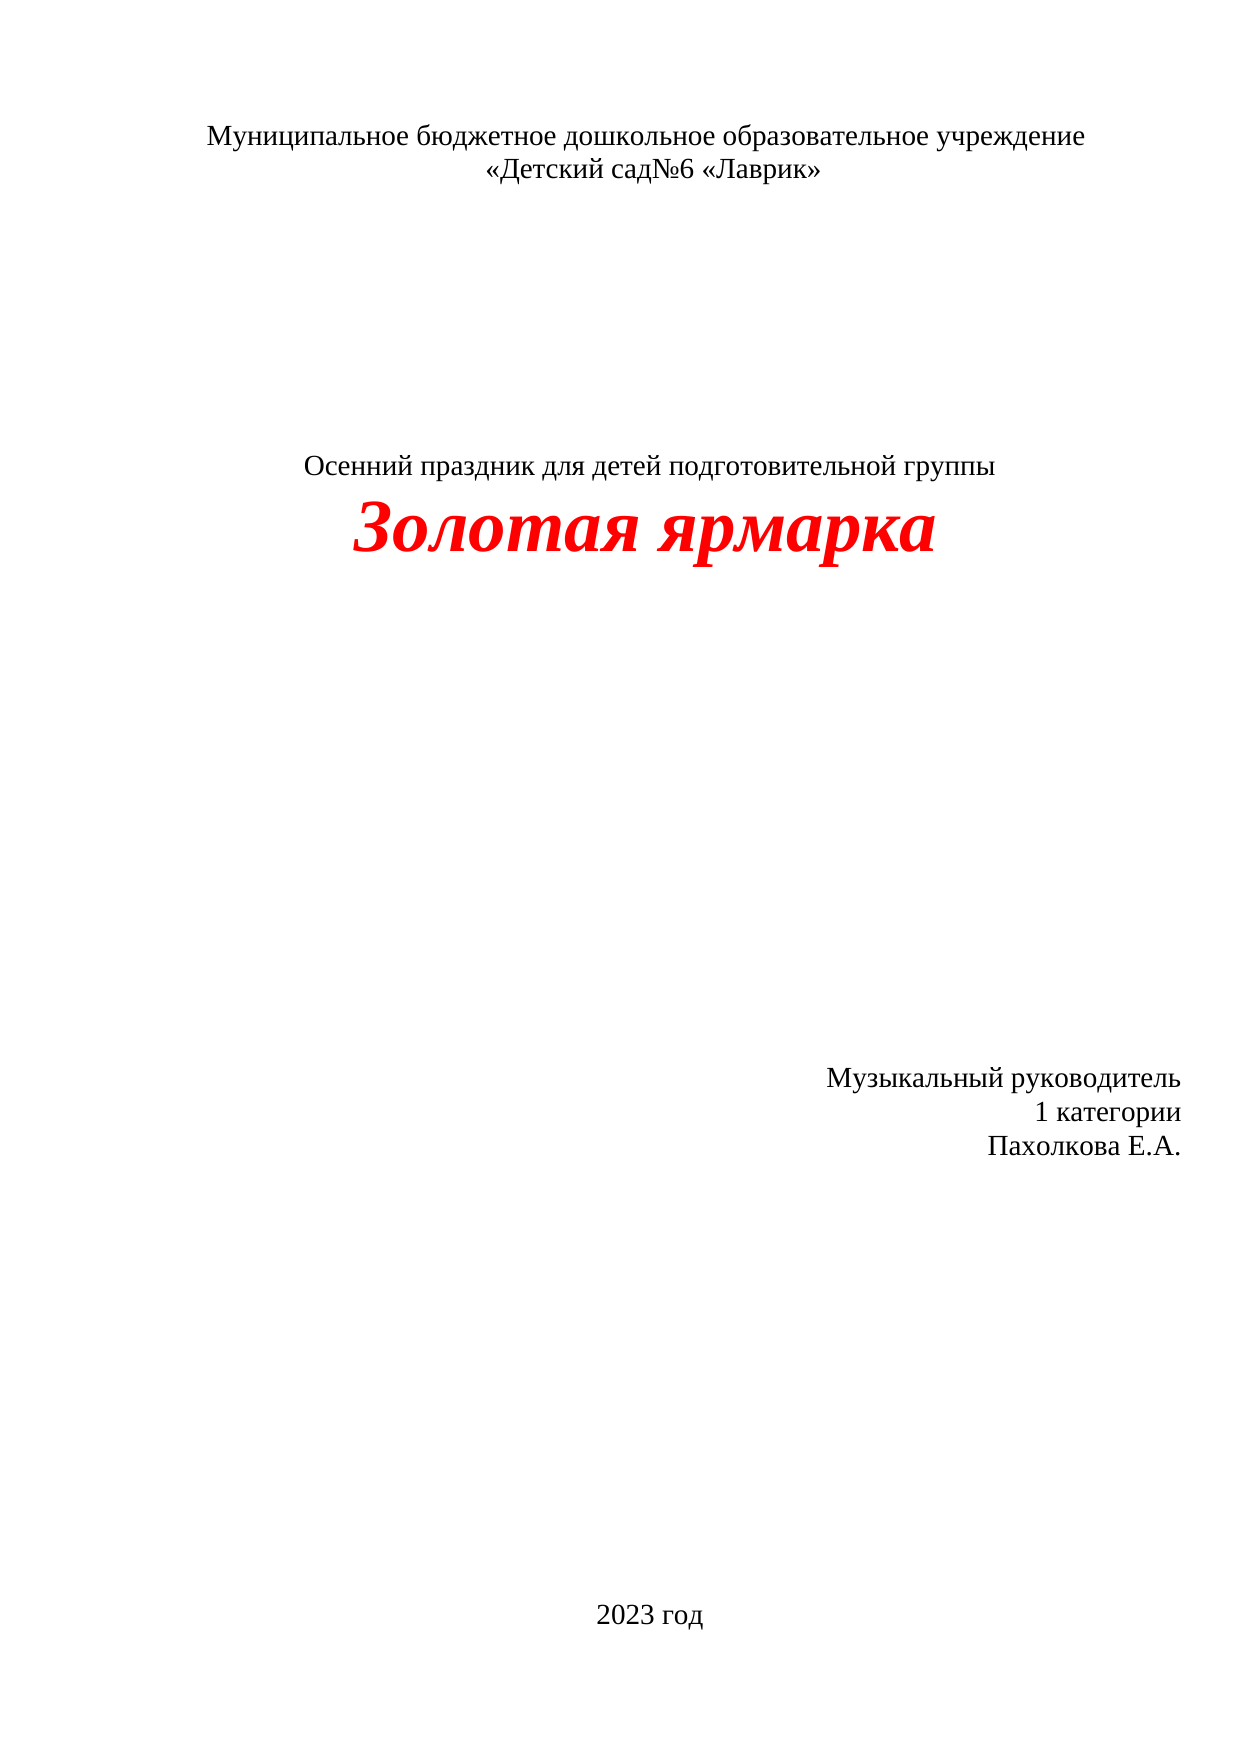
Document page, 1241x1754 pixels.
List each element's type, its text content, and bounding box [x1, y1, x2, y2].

text Музыкальный руководитель [118, 1027, 1181, 1094]
text Золотая ярмарка [118, 482, 1181, 568]
text Осенний праздник для детей подготовительной группы [118, 448, 1181, 482]
text Пахолкова Е.А. [118, 1128, 1181, 1161]
text 2023 год [118, 1597, 1181, 1631]
text 1 категории [118, 1094, 1181, 1128]
text «Детский сад№6 «Лаврик» [118, 152, 1181, 185]
text Муниципальное бюджетное дошкольное образовательное учреждение [118, 118, 1181, 152]
